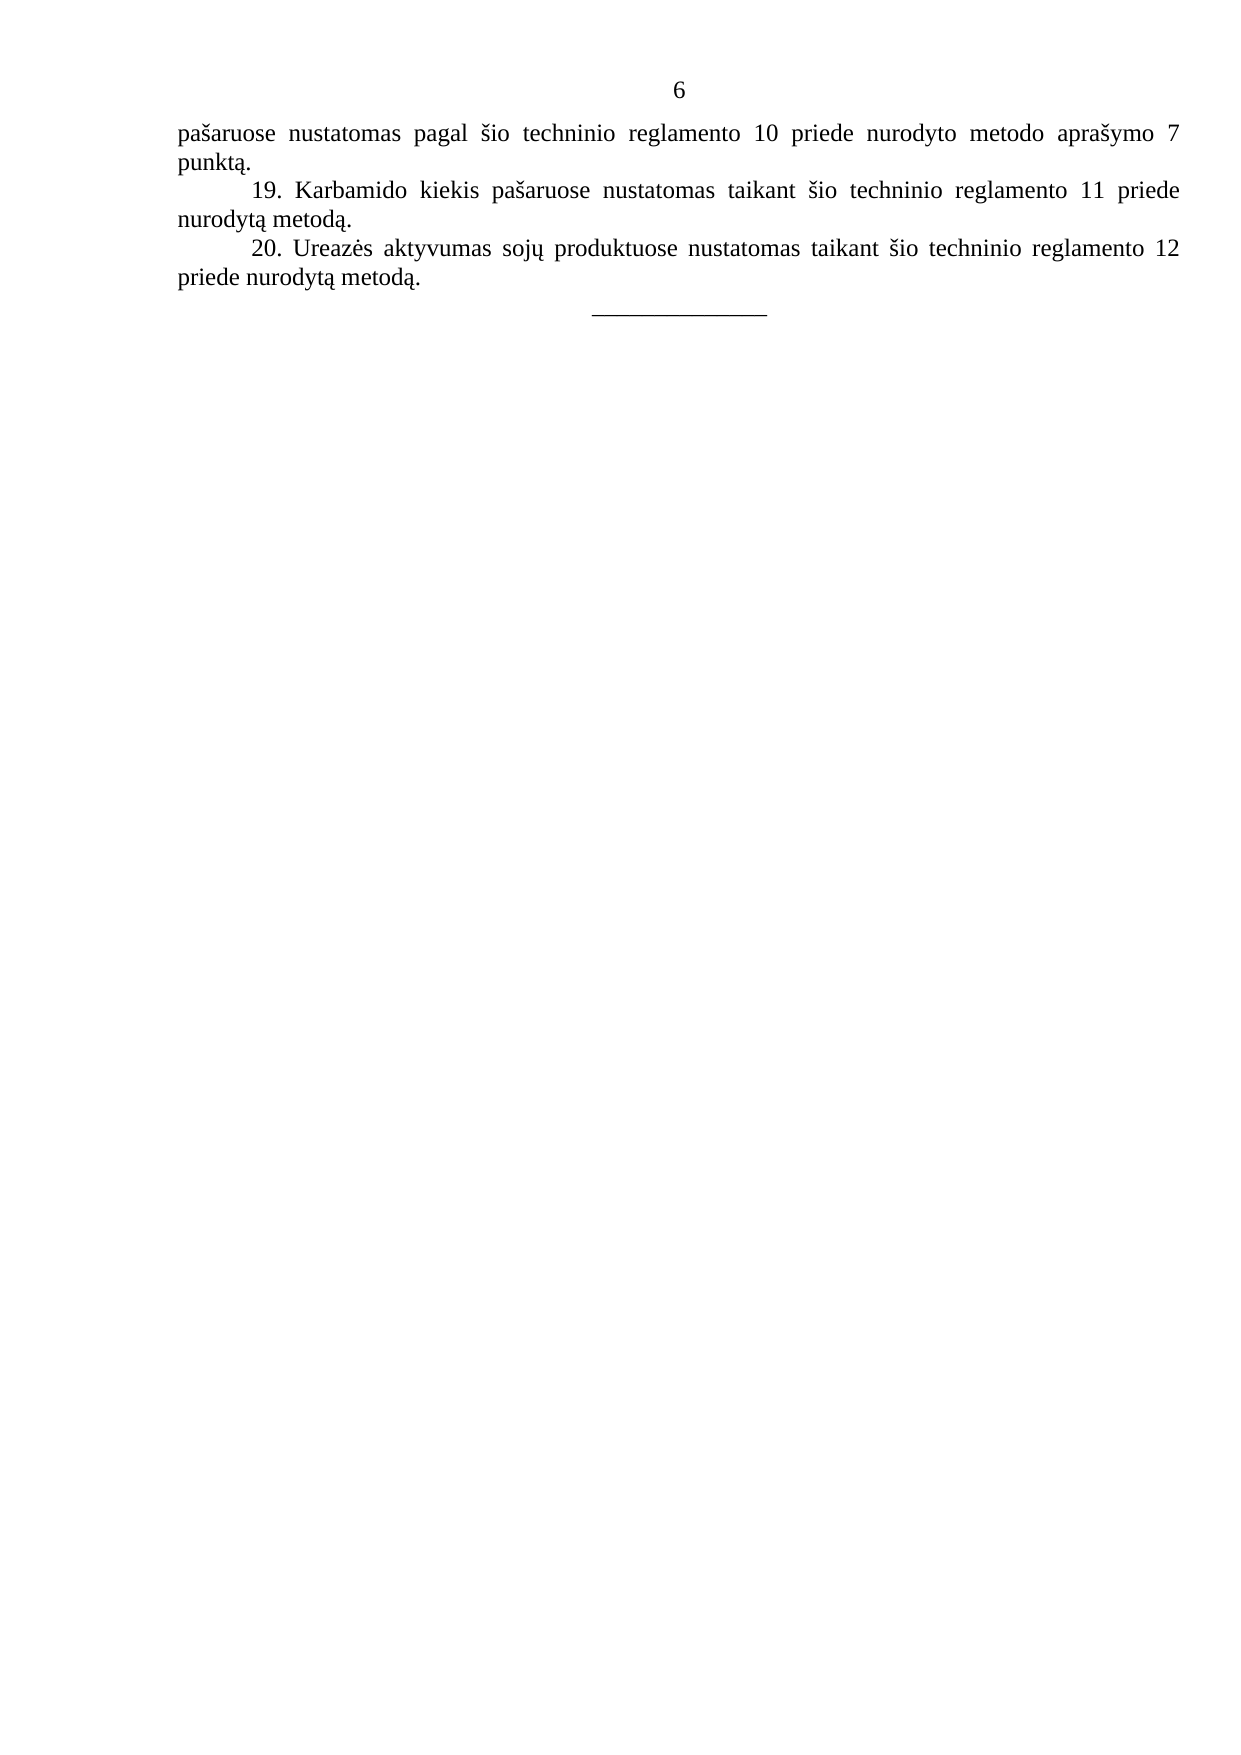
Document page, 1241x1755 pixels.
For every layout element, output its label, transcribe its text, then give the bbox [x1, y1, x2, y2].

text 20. Ureazės aktyvumas sojų produktuose nustatomas taikant šio techninio reglamento 12 priede nurodytą metodą. [177, 233, 1181, 291]
text pašaruose nustatomas pagal šio techninio reglamento 10 priede nurodyto metodo aprašymo 7 punktą. [177, 118, 1181, 176]
text 19. Karbamido kiekis pašaruose nustatomas taikant šio techninio reglamento 11 priede nurodytą metodą. [177, 176, 1181, 233]
text ______________ [177, 291, 1181, 319]
